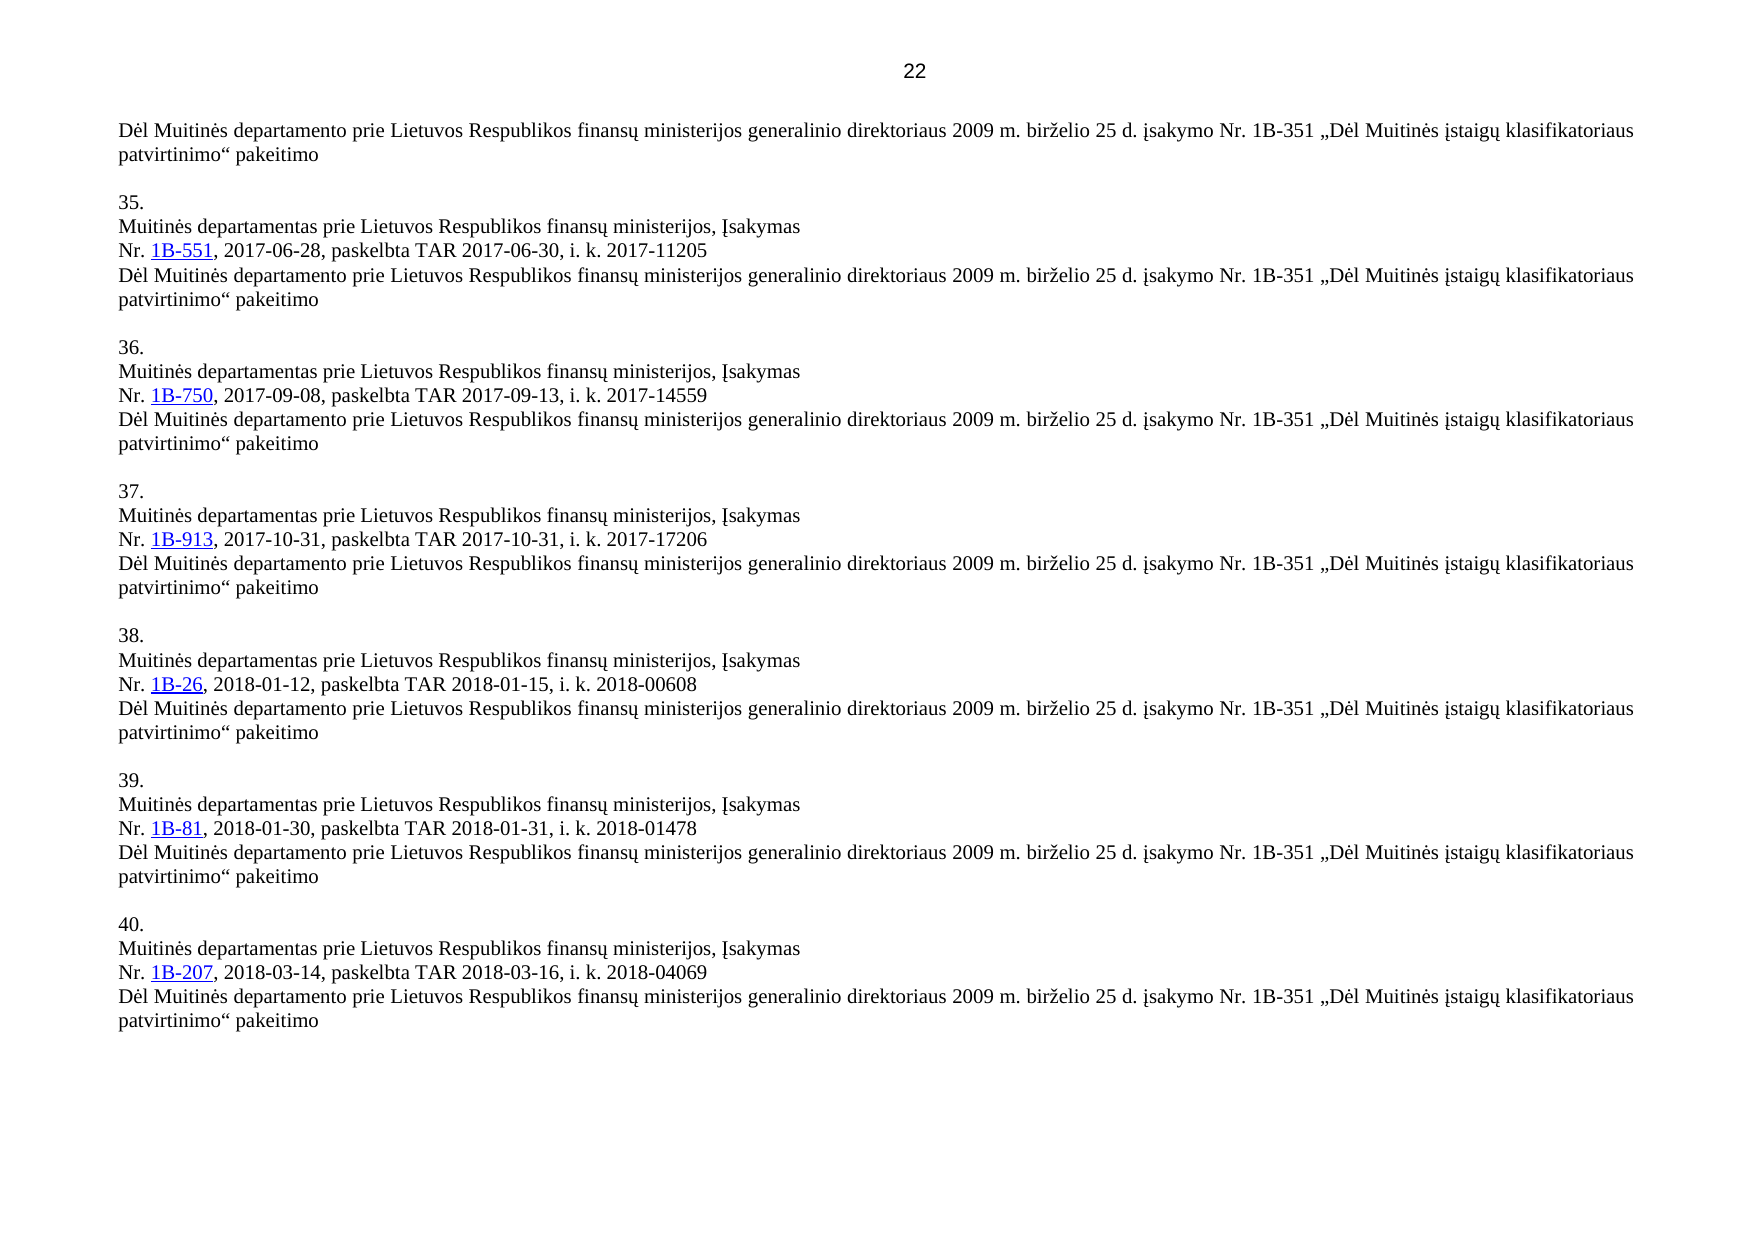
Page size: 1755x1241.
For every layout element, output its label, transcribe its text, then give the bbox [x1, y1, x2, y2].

text Dėl Muitinės departamento prie Lietuvos Respublikos finansų ministerijos generalinio direktoriaus 2009 m. birželio 25 d. įsakymo Nr. 1B-351 „Dėl Muitinės įstaigų klasifikatoriaus patvirtinimo“ pakeitimo [118, 118, 1636, 166]
text Nr. 1B-913, 2017-10-31, paskelbta TAR 2017-10-31, i. k. 2017-17206 [118, 527, 1636, 551]
text Muitinės departamentas prie Lietuvos Respublikos finansų ministerijos, Įsakymas [118, 936, 1636, 960]
text Dėl Muitinės departamento prie Lietuvos Respublikos finansų ministerijos generalinio direktoriaus 2009 m. birželio 25 d. įsakymo Nr. 1B-351 „Dėl Muitinės įstaigų klasifikatoriaus patvirtinimo“ pakeitimo [118, 984, 1636, 1032]
text Dėl Muitinės departamento prie Lietuvos Respublikos finansų ministerijos generalinio direktoriaus 2009 m. birželio 25 d. įsakymo Nr. 1B-351 „Dėl Muitinės įstaigų klasifikatoriaus patvirtinimo“ pakeitimo [118, 551, 1636, 599]
text 39. [118, 768, 1636, 792]
text Dėl Muitinės departamento prie Lietuvos Respublikos finansų ministerijos generalinio direktoriaus 2009 m. birželio 25 d. įsakymo Nr. 1B-351 „Dėl Muitinės įstaigų klasifikatoriaus patvirtinimo“ pakeitimo [118, 407, 1636, 455]
text Dėl Muitinės departamento prie Lietuvos Respublikos finansų ministerijos generalinio direktoriaus 2009 m. birželio 25 d. įsakymo Nr. 1B-351 „Dėl Muitinės įstaigų klasifikatoriaus patvirtinimo“ pakeitimo [118, 696, 1636, 744]
text Nr. 1B-81, 2018-01-30, paskelbta TAR 2018-01-31, i. k. 2018-01478 [118, 816, 1636, 840]
text Dėl Muitinės departamento prie Lietuvos Respublikos finansų ministerijos generalinio direktoriaus 2009 m. birželio 25 d. įsakymo Nr. 1B-351 „Dėl Muitinės įstaigų klasifikatoriaus patvirtinimo“ pakeitimo [118, 840, 1636, 888]
text 37. [118, 479, 1636, 503]
text Nr. 1B-750, 2017-09-08, paskelbta TAR 2017-09-13, i. k. 2017-14559 [118, 383, 1636, 407]
text Nr. 1B-26, 2018-01-12, paskelbta TAR 2018-01-15, i. k. 2018-00608 [118, 672, 1636, 696]
text Muitinės departamentas prie Lietuvos Respublikos finansų ministerijos, Įsakymas [118, 647, 1636, 672]
text Nr. 1B-551, 2017-06-28, paskelbta TAR 2017-06-30, i. k. 2017-11205 [118, 238, 1636, 262]
text Muitinės departamentas prie Lietuvos Respublikos finansų ministerijos, Įsakymas [118, 359, 1636, 383]
text Muitinės departamentas prie Lietuvos Respublikos finansų ministerijos, Įsakymas [118, 792, 1636, 816]
text 38. [118, 623, 1636, 647]
text 35. [118, 190, 1636, 214]
text Muitinės departamentas prie Lietuvos Respublikos finansų ministerijos, Įsakymas [118, 503, 1636, 527]
text 40. [118, 912, 1636, 936]
text 36. [118, 335, 1636, 359]
text Muitinės departamentas prie Lietuvos Respublikos finansų ministerijos, Įsakymas [118, 214, 1636, 238]
text Nr. 1B-207, 2018-03-14, paskelbta TAR 2018-03-16, i. k. 2018-04069 [118, 960, 1636, 984]
text Dėl Muitinės departamento prie Lietuvos Respublikos finansų ministerijos generalinio direktoriaus 2009 m. birželio 25 d. įsakymo Nr. 1B-351 „Dėl Muitinės įstaigų klasifikatoriaus patvirtinimo“ pakeitimo [118, 262, 1636, 311]
